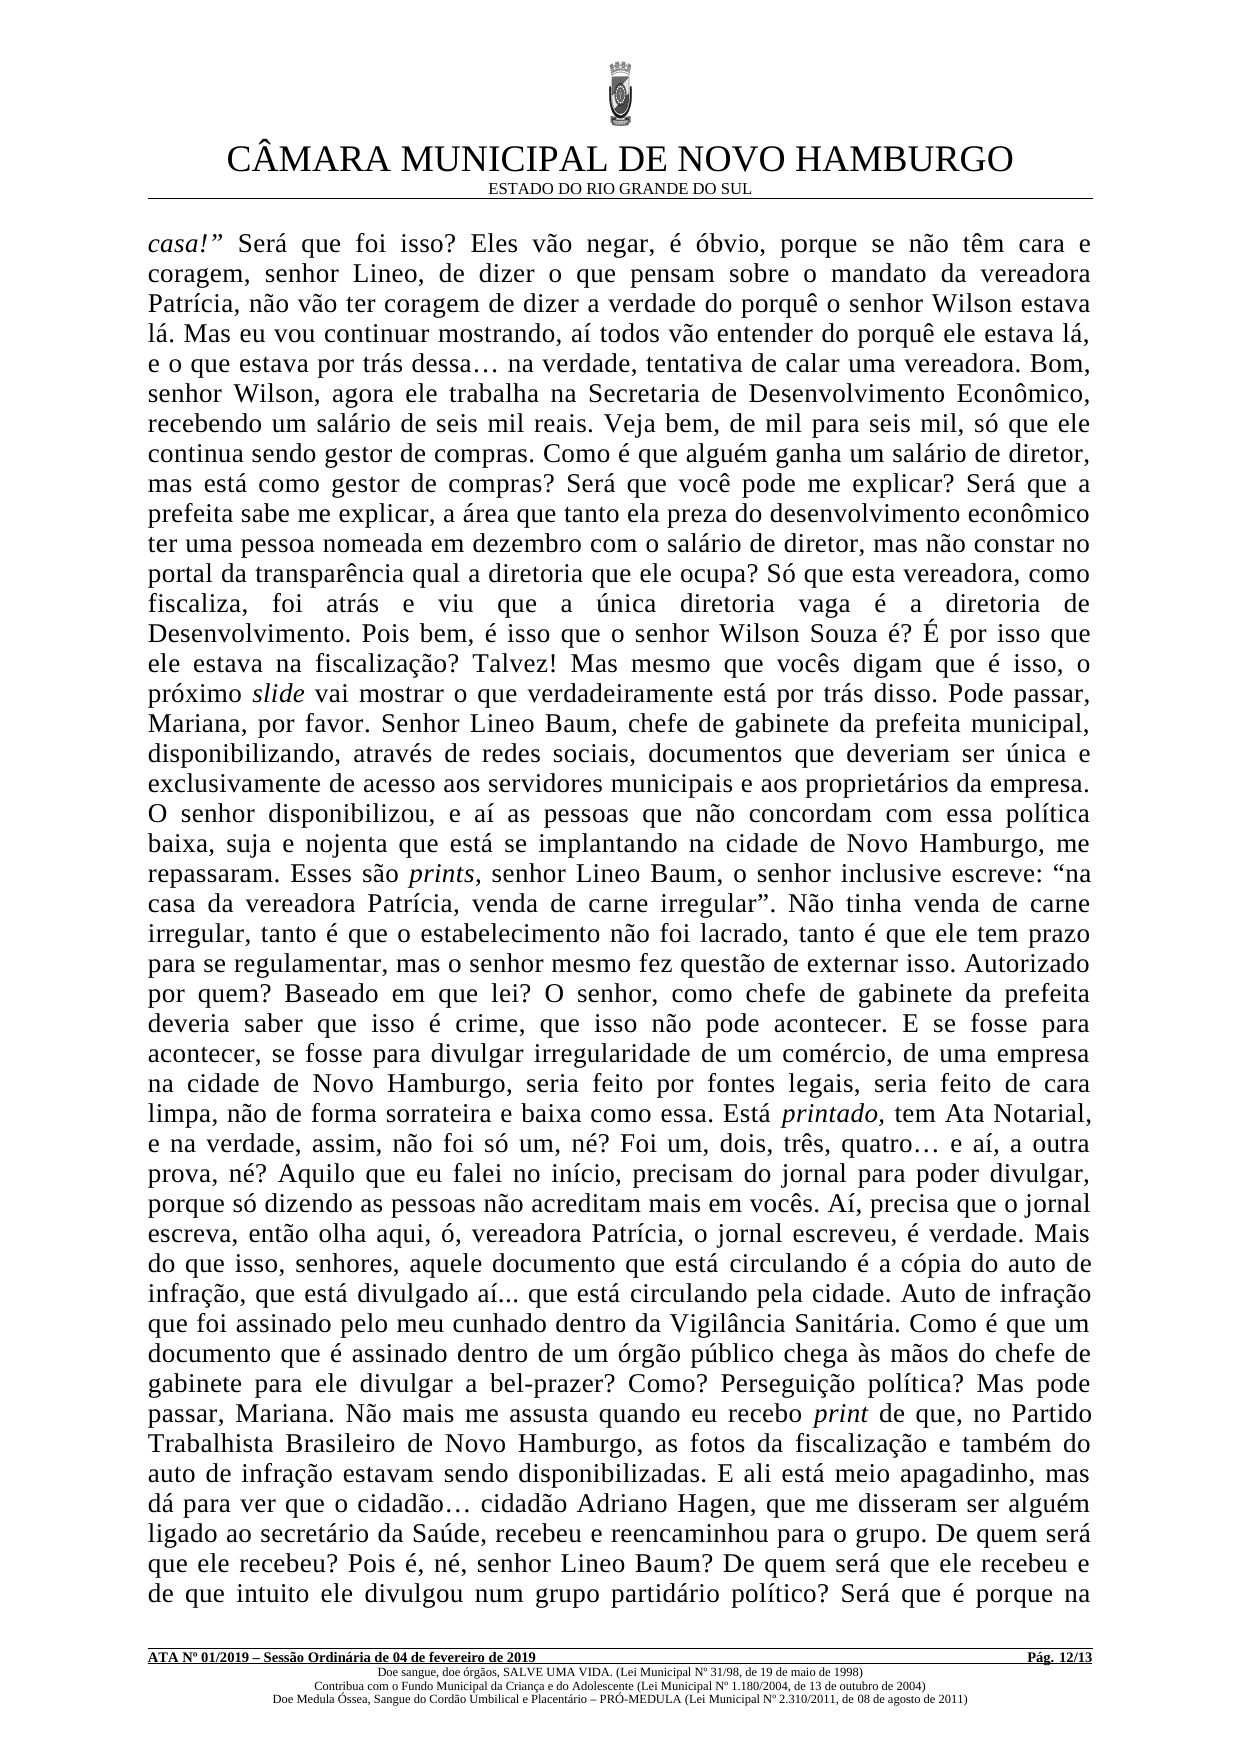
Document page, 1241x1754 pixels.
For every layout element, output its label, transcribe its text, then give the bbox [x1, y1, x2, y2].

text casa!” Será que foi isso? Eles vão negar, é óbvio, porque se não têm cara e coragem, senhor Lineo, de dizer o que pensam sobre o mandato da vereadora Patrícia, não vão ter coragem de dizer a verdade do porquê o senhor Wilson estava lá. Mas eu vou continuar mostrando, aí todos vão entender do porquê ele estava lá, e o que estava por trás dessa… na verdade, tentativa de calar uma vereadora. Bom, senhor Wilson, agora ele trabalha na Secretaria de Desenvolvimento Econômico, recebendo um salário de seis mil reais. Veja bem, de mil para seis mil, só que ele continua sendo gestor de compras. Como é que alguém ganha um salário de diretor, mas está como gestor de compras? Será que você pode me explicar? Será que a prefeita sabe me explicar, a área que tanto ela preza do desenvolvimento econômico ter uma pessoa nomeada em dezembro com o salário de diretor, mas não constar no portal da transparência qual a diretoria que ele ocupa? Só que esta vereadora, como fiscaliza, foi atrás e viu que a única diretoria vaga é a diretoria de Desenvolvimento. Pois bem, é isso que o senhor Wilson Souza é? É por isso que ele estava na fiscalização? Talvez! Mas mesmo que vocês digam que é isso, o próximo slide vai mostrar o que verdadeiramente está por trás disso. Pode passar, Mariana, por favor. Senhor Lineo Baum, chefe de gabinete da prefeita municipal, disponibilizando, através de redes sociais, documentos que deveriam ser única e exclusivamente de acesso aos servidores municipais e aos proprietários da empresa. O senhor disponibilizou, e aí as pessoas que não concordam com essa política baixa, suja e nojenta que está se implantando na cidade de Novo Hamburgo, me repassaram. Esses são prints, senhor Lineo Baum, o senhor inclusive escreve: “na casa da vereadora Patrícia, venda de carne irregular”. Não tinha venda de carne irregular, tanto é que o estabelecimento não foi lacrado, tanto é que ele tem prazo para se regulamentar, mas o senhor mesmo fez questão de externar isso. Autorizado por quem? Baseado em que lei? O senhor, como chefe de gabinete da prefeita deveria saber que isso é crime, que isso não pode acontecer. E se fosse para acontecer, se fosse para divulgar irregularidade de um comércio, de uma empresa na cidade de Novo Hamburgo, seria feito por fontes legais, seria feito de cara limpa, não de forma sorrateira e baixa como essa. Está printado, tem Ata Notarial, e na verdade, assim, não foi só um, né? Foi um, dois, três, quatro… e aí, a outra prova, né? Aquilo que eu falei no início, precisam do jornal para poder divulgar, porque só dizendo as pessoas não acreditam mais em vocês. Aí, precisa que o jornal escreva, então olha aqui, ó, vereadora Patrícia, o jornal escreveu, é verdade. Mais do que isso, senhores, aquele documento que está circulando é a cópia do auto de infração, que está divulgado aí... que está circulando pela cidade. Auto de infração que foi assinado pelo meu cunhado dentro da Vigilância Sanitária. Como é que um documento que é assinado dentro de um órgão público chega às mãos do chefe de gabinete para ele divulgar a bel-prazer? Como? Perseguição política? Mas pode passar, Mariana. Não mais me assusta quando eu recebo print de que, no Partido Trabalhista Brasileiro de Novo Hamburgo, as fotos da fiscalização e também do auto de infração estavam sendo disponibilizadas. E ali está meio apagadinho, mas dá para ver que o cidadão… cidadão Adriano Hagen, que me disseram ser alguém ligado ao secretário da Saúde, recebeu e reencaminhou para o grupo. De quem será que ele recebeu? Pois é, né, senhor Lineo Baum? De quem será que ele recebeu e de que intuito ele divulgou num grupo partidário político? Será que é porque na [148, 228, 1093, 1608]
